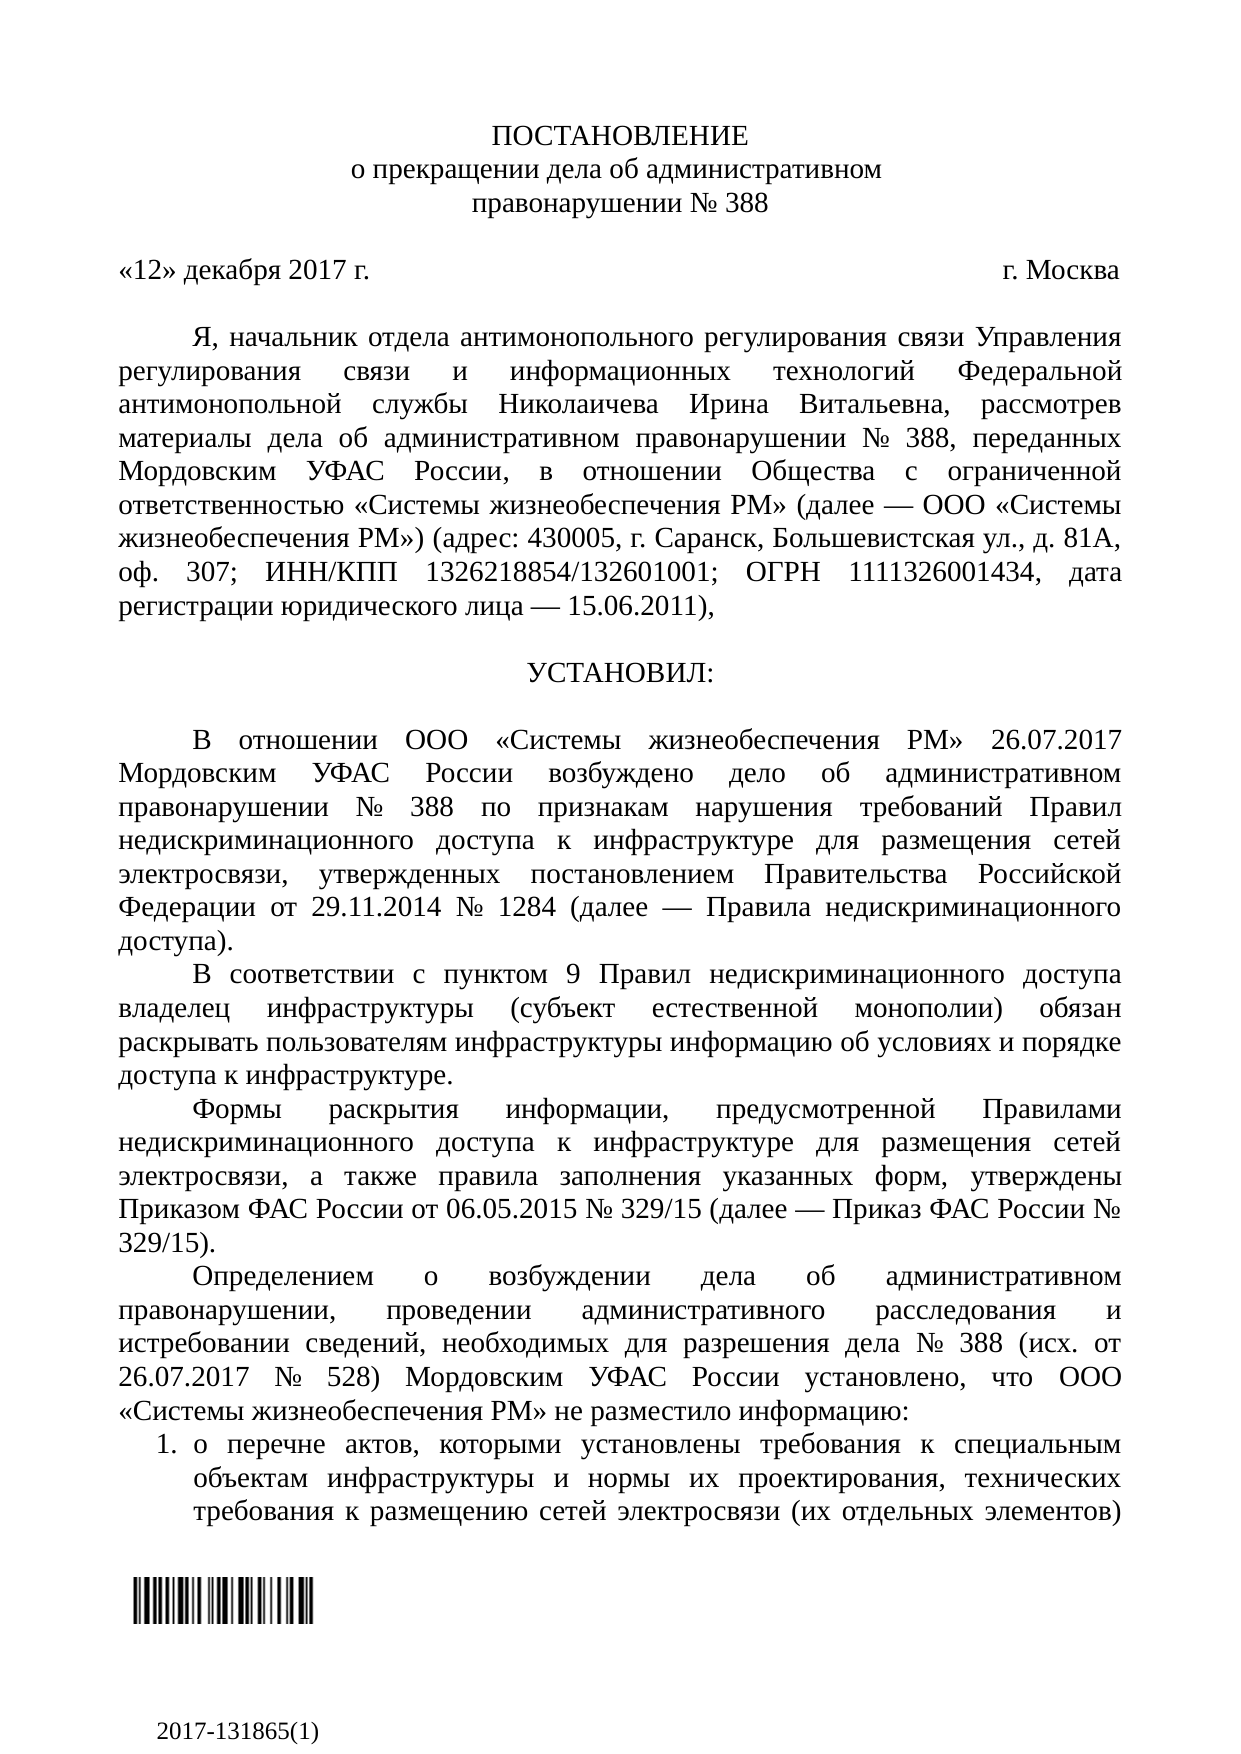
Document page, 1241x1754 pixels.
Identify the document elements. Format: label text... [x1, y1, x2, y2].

text о прекращении дела об административном [118, 152, 1122, 185]
text ПОСТАНОВЛЕНИЕ [118, 118, 1122, 152]
text «12» декабря 2017 г. г. Москва [118, 252, 1122, 286]
text В отношении ООО «Системы жизнеобеспечения РМ» 26.07.2017 Мордовским УФАС России возбуждено дело об административном правонарушении № 388 по признакам нарушения требований Правил недискриминационного доступа к инфраструктуре для размещения сетей электросвязи, утвержденных постановлением Правительства Российской Федерации от 29.11.2014 № 1284 (далее — Правила недискриминационного доступа). [118, 722, 1122, 957]
text УСТАНОВИЛ: [118, 655, 1122, 688]
picture [118, 1577, 331, 1624]
text Определением о возбуждении дела об административном правонарушении, проведении административного расследования и истребовании сведений, необходимых для разрешения дела № 388 (исх. от 26.07.2017 № 528) Мордовским УФАС России установлено, что ООО «Системы жизнеобеспечения РМ» не разместило информацию: [118, 1258, 1122, 1426]
text В соответствии с пунктом 9 Правил недискриминационного доступа владелец инфраструктуры (субъект естественной монополии) обязан раскрывать пользователям инфраструктуры информацию об условиях и порядке доступа к инфраструктуре. [118, 957, 1122, 1091]
text Я, начальник отдела антимонопольного регулирования связи Управления регулирования связи и информационных технологий Федеральной антимонопольной службы Николаичева Ирина Витальевна, рассмотрев материалы дела об административном правонарушении № 388, переданных Мордовским УФАС России, в отношении Общества с ограниченной ответственностью «Системы жизнеобеспечения РМ» (далее — ООО «Системы жизнеобеспечения РМ») (адрес: 430005, г. Саранск, Большевистская ул., д. 81А, оф. 307; ИНН/КПП 1326218854/132601001; ОГРН 1111326001434, дата регистрации юридического лица — 15.06.2011), [118, 319, 1122, 621]
list о перечне актов, которыми установлены требования к специальным объектам инфраструктуры и нормы их проектирования, технических требования к размещению сетей электросвязи (их отдельных элементов) [156, 1426, 1122, 1527]
text Формы раскрытия информации, предусмотренной Правилами недискриминационного доступа к инфраструктуре для размещения сетей электросвязи, а также правила заполнения указанных форм, утверждены Приказом ФАС России от 06.05.2015 № 329/15 (далее — Приказ ФАС России № 329/15). [118, 1091, 1122, 1258]
text правонарушении № 388 [118, 185, 1122, 219]
